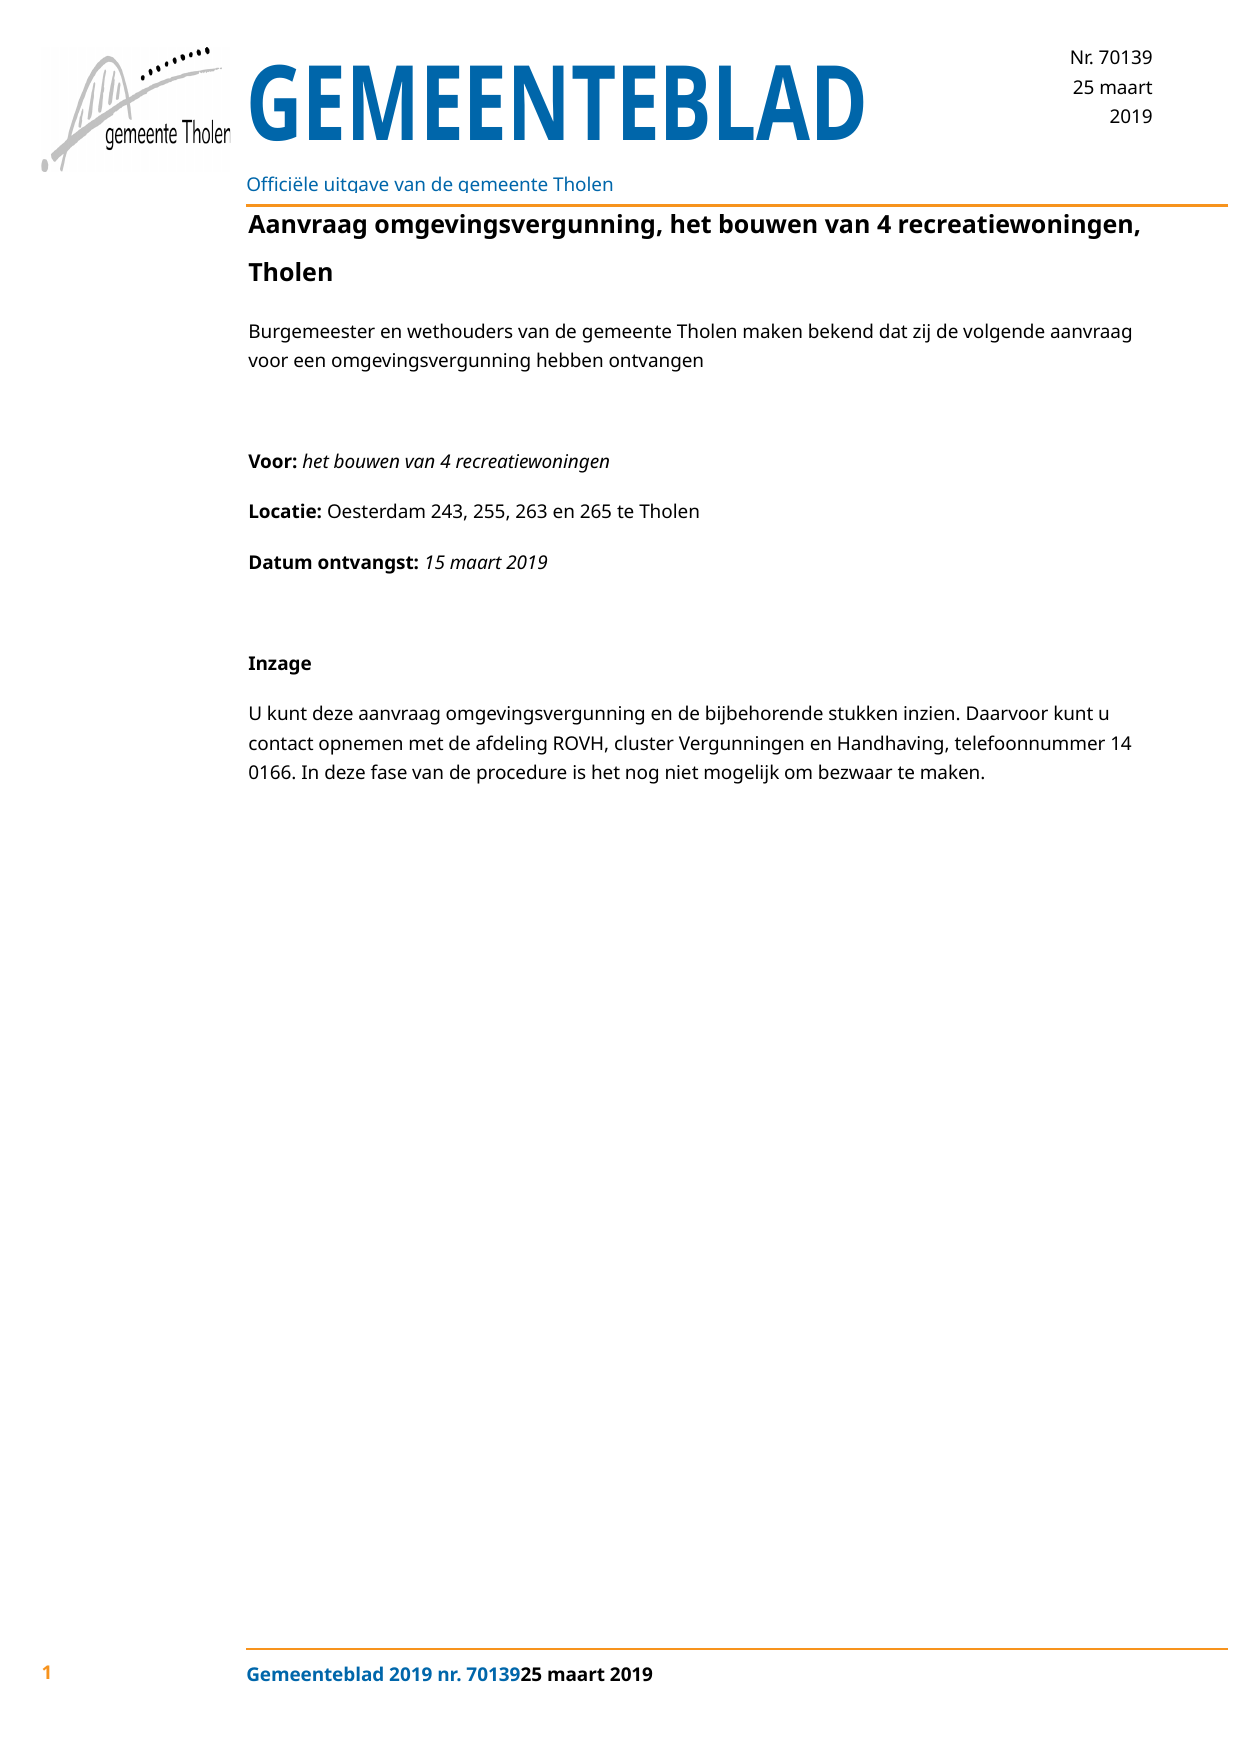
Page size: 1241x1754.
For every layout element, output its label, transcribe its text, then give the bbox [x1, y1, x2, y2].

text Locatie: Oesterdam 243, 255, 263 en 265 te Tholen [248, 499, 1152, 524]
text Burgemeester en wethouders van de gemeente Tholen maken bekend dat zij de volgende aanvraag voor een omgevingsvergunning hebben ontvangen [248, 318, 1152, 373]
text Inzage [248, 650, 1152, 676]
text Aanvraag omgevingsvergunning, het bouwen van 4 recreatiewoningen, Tholen [248, 207, 1152, 288]
text Datum ontvangst: 15 maart 2019 [248, 549, 1152, 575]
text Voor: het bouwen van 4 recreatiewoningen [248, 448, 1152, 474]
picture [41, 47, 231, 172]
text U kunt deze aanvraag omgevingsvergunning en de bijbehorende stukken inzien. Daarvoor kunt u contact opnemen met de afdeling ROVH, cluster Vergunningen en Handhaving, telefoonnummer 14 0166. In deze fase van de procedure is het nog niet mogelijk om bezwaar te maken. [248, 700, 1152, 785]
